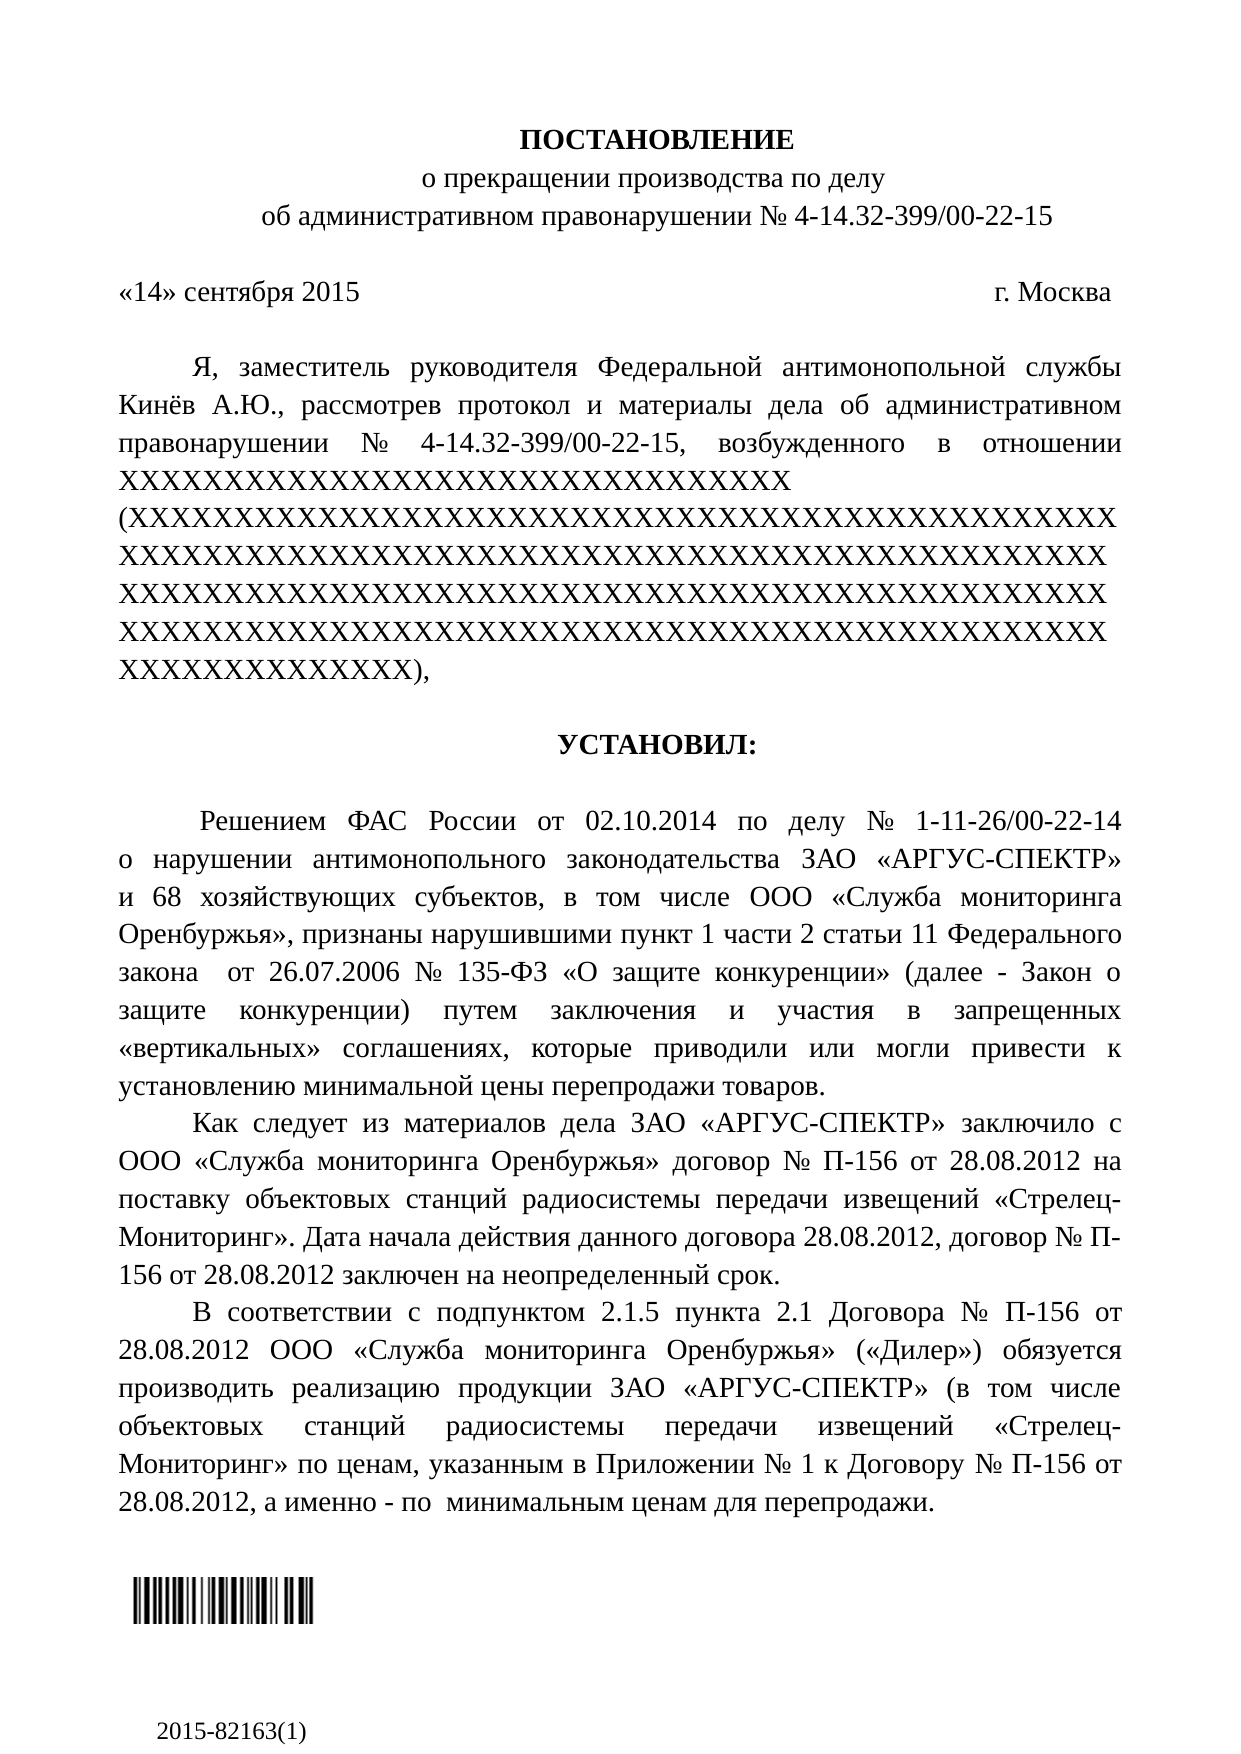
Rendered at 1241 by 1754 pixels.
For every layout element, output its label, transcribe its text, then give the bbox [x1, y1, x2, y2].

text Решением ФАС России от 02.10.2014 по делу № 1-11-26/00-22-14 о нарушении антимонопольного законодательства ЗАО «АРГУС-СПЕКТР» и 68 хозяйствующих субъектов, в том числе ООО «Служба мониторинга Оренбуржья», признаны нарушившими пункт 1 части 2 статьи 11 Федерального закона от 26.07.2006 № 135-ФЗ «О защите конкуренции» (далее - Закон о защите конкуренции) путем заключения и участия в запрещенных «вертикальных» соглашениях, которые приводили или могли привести к установлению минимальной цены перепродажи товаров. [118, 799, 1122, 1101]
text Я, заместитель руководителя Федеральной антимонопольной службы Кинёв А.Ю., рассмотрев протокол и материалы дела об административном правонарушении № 4-14.32-399/00-22-15, возбужденного в отношении XXXXXXXXXXXXXXXXXXXXXXXXXXXXXXXX (XXXXXXXXXXXXXXXXXXXXXXXXXXXXXXXXXXXXXXXXXXXXXXXXXXXXXXXXXXXXXXXXXXXXXXXXXXXXXXXXXXXXXXXXXXXXXXXXXXXXXXXXXXXXXXXXXXXXXXXXXXXXXXXXXXXXXXXXXXXXXXXXXXXXXXXXXXXXXXXXXXXXXXXXXXXXXXXXXXXXXXXXXXXXXXXXXXXXXXXXXX), [118, 345, 1122, 685]
text Как следует из материалов дела ЗАО «АРГУС-СПЕКТР» заключило с ООО «Служба мониторинга Оренбуржья» договор № П-156 от 28.08.2012 на поставку объектовых станций радиосистемы передачи извещений «Стрелец-Мониторинг». Дата начала действия данного договора 28.08.2012, договор № П-156 от 28.08.2012 заключен на неопределенный срок. [118, 1101, 1122, 1290]
text В соответствии с подпунктом 2.1.5 пункта 2.1 Договора № П-156 от 28.08.2012 ООО «Служба мониторинга Оренбуржья» («Дилер») обязуется производить реализацию продукции ЗАО «АРГУС-СПЕКТР» (в том числе объектовых станций радиосистемы передачи извещений «Стрелец-Мониторинг» по ценам, указанным в Приложении № 1 к Договору № П-156 от 28.08.2012, а именно - по минимальным ценам для перепродажи. [118, 1290, 1122, 1517]
text о прекращении производства по делу [118, 156, 1122, 194]
text ПОСТАНОВЛЕНИЕ [118, 118, 1122, 156]
text об административном правонарушении № 4-14.32-399/00-22-15 [118, 194, 1122, 232]
text УСТАНОВИЛ: [118, 723, 1122, 761]
picture [118, 1577, 331, 1624]
text «14» сентября 2015 г. Москва [118, 269, 1122, 307]
